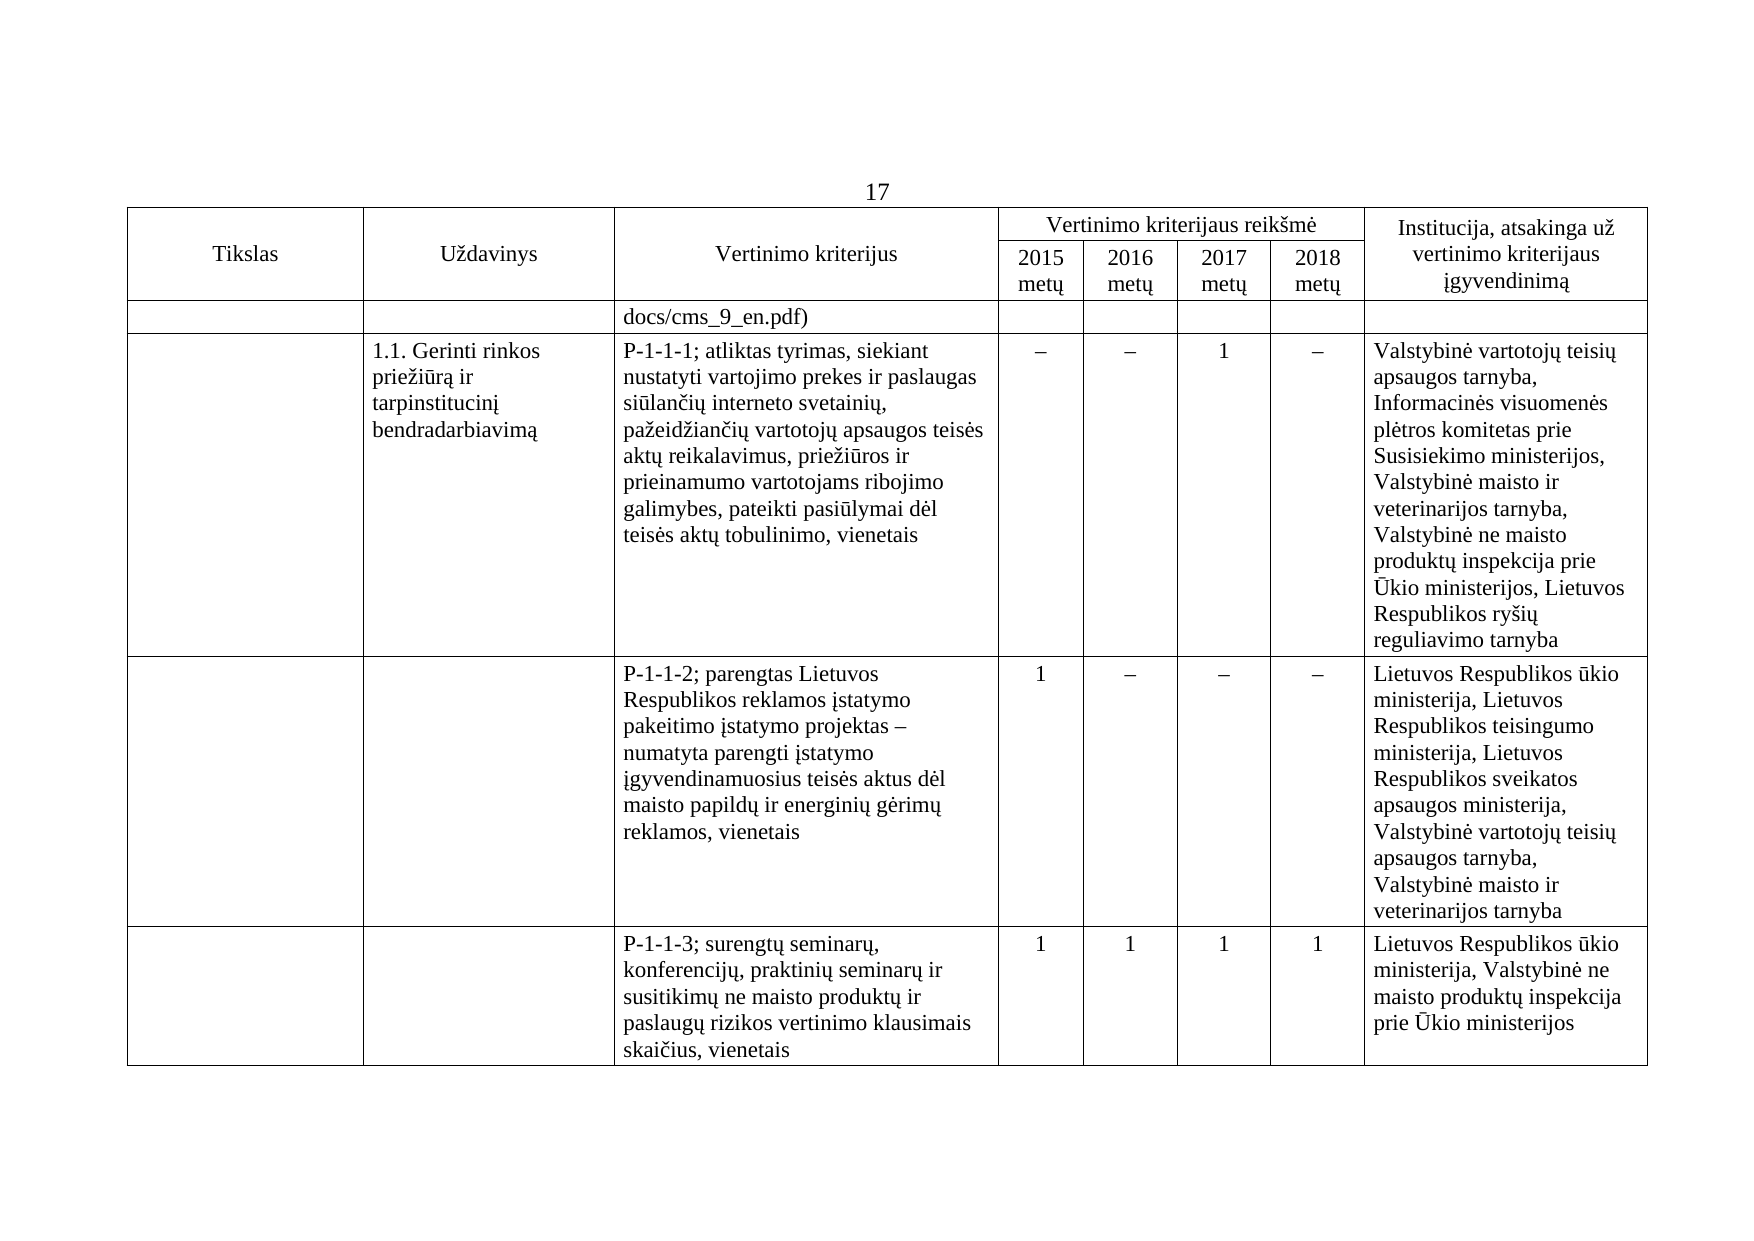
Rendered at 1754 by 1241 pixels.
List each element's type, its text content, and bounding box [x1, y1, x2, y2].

table_cell [1178, 301, 1270, 333]
table_cell [1271, 301, 1364, 333]
table_cell – [999, 334, 1083, 656]
table_cell 1 [1084, 927, 1177, 1065]
table_cell [128, 927, 363, 1065]
table_header Tikslas [128, 208, 363, 299]
table_cell 1 [999, 927, 1083, 1065]
table_cell docs/cms_9_en.pdf) [615, 301, 998, 333]
table_cell – [1084, 657, 1177, 926]
table_header Vertinimo kriterijus [615, 208, 998, 299]
table_cell 2015 metų [999, 241, 1083, 299]
table_cell [1365, 301, 1647, 333]
table_cell [128, 334, 363, 656]
table_cell – [1271, 334, 1364, 656]
table_header Institucija, atsakinga už vertinimo kriterijaus įgyvendinimą [1365, 208, 1647, 299]
table_cell Lietuvos Respublikos ūkio ministerija, Lietuvos Respublikos teisingumo ministerija, Lietuvos Respublikos sveikatos apsaugos ministerija, Valstybinė vartotojų teisių apsaugos tarnyba, Valstybinė maisto ir veterinarijos tarnyba [1365, 657, 1647, 926]
table_cell – [1084, 334, 1177, 656]
table_cell P-1-1-2; parengtas Lietuvos Respublikos reklamos įstatymo pakeitimo įstatymo projektas – numatyta parengti įstatymo įgyvendinamuosius teisės aktus dėl maisto papildų ir energinių gėrimų reklamos, vienetais [615, 657, 998, 926]
table_cell 2017 metų [1178, 241, 1270, 299]
table_cell [128, 657, 363, 926]
table_cell [364, 927, 614, 1065]
table_header Vertinimo kriterijaus reikšmė [999, 208, 1364, 240]
table_cell [364, 657, 614, 926]
table_cell 1 [1178, 927, 1270, 1065]
table_cell [128, 301, 363, 333]
table_cell 2016 metų [1084, 241, 1177, 299]
table_cell 1 [1178, 334, 1270, 656]
table_cell – [1271, 657, 1364, 926]
table_cell 1 [999, 657, 1083, 926]
table_cell – [1178, 657, 1270, 926]
table_cell P-1-1-1; atliktas tyrimas, siekiant nustatyti vartojimo prekes ir paslaugas siūlančių interneto svetainių, pažeidžiančių vartotojų apsaugos teisės aktų reikalavimus, priežiūros ir prieinamumo vartotojams ribojimo galimybes, pateikti pasiūlymai dėl teisės aktų tobulinimo, vienetais [615, 334, 998, 656]
table_cell P-1-1-3; surengtų seminarų, konferencijų, praktinių seminarų ir susitikimų ne maisto produktų ir paslaugų rizikos vertinimo klausimais skaičius, vienetais [615, 927, 998, 1065]
table_cell Lietuvos Respublikos ūkio ministerija, Valstybinė ne maisto produktų inspekcija prie Ūkio ministerijos [1365, 927, 1647, 1065]
table_cell 1.1. Gerinti rinkos priežiūrą ir tarpinstitucinį bendradarbiavimą [364, 334, 614, 656]
table_cell Valstybinė vartotojų teisių apsaugos tarnyba, Informacinės visuomenės plėtros komitetas prie Susisiekimo ministerijos, Valstybinė maisto ir veterinarijos tarnyba, Valstybinė ne maisto produktų inspekcija prie Ūkio ministerijos, Lietuvos Respublikos ryšių reguliavimo tarnyba [1365, 334, 1647, 656]
table_cell [999, 301, 1083, 333]
table_header Uždavinys [364, 208, 614, 299]
table_cell 2018 metų [1271, 241, 1364, 299]
table_cell [364, 301, 614, 333]
table_cell [1084, 301, 1177, 333]
table_cell 1 [1271, 927, 1364, 1065]
